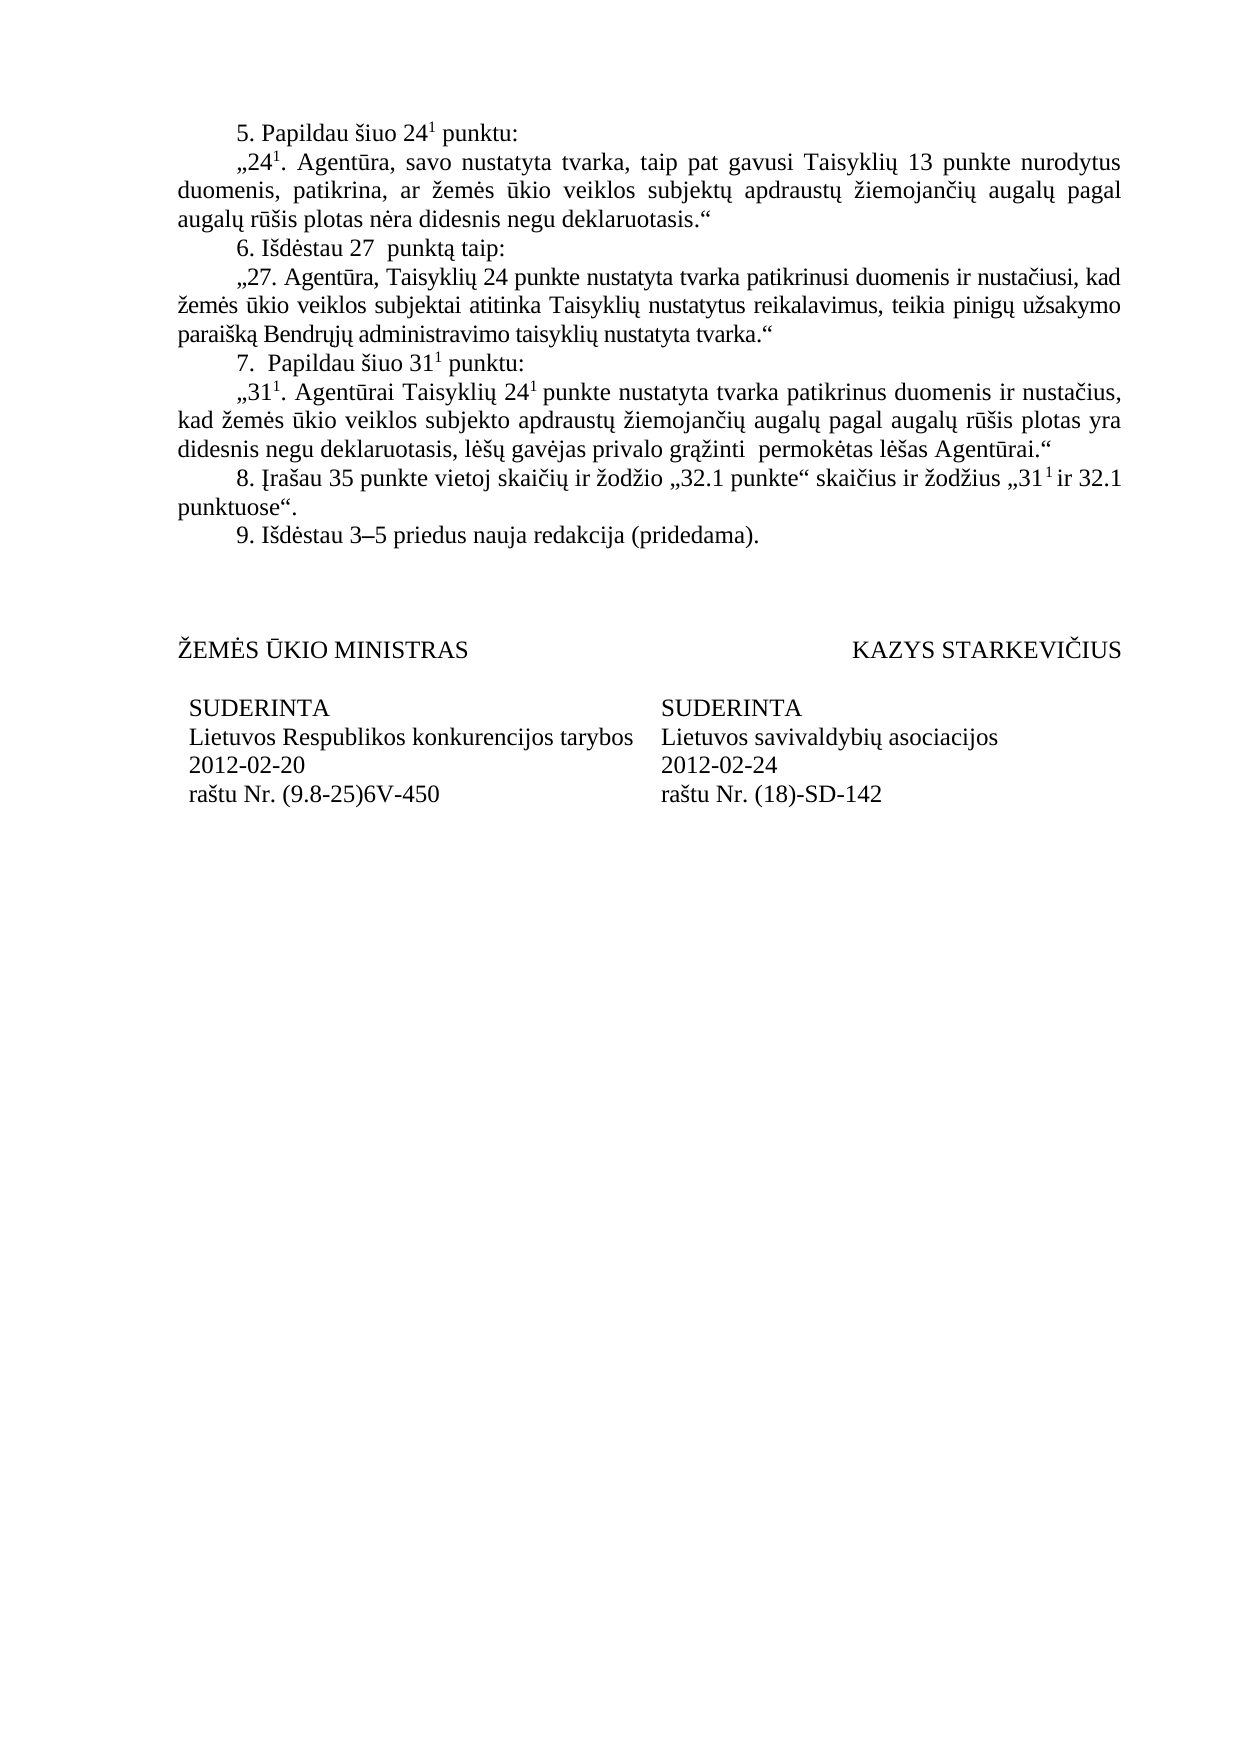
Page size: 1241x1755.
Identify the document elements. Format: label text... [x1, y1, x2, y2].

text „311. Agentūrai Taisyklių 241 punkte nustatyta tvarka patikrinus duomenis ir nustačius, kad žemės ūkio veiklos subjekto apdraustų žiemojančių augalų pagal augalų rūšis plotas yra didesnis negu deklaruotasis, lėšų gavėjas privalo grąžinti permokėtas lėšas Agentūrai.“ [177, 377, 1122, 463]
text „241. Agentūra, savo nustatyta tvarka, taip pat gavusi Taisyklių 13 punkte nurodytus duomenis, patikrina, ar žemės ūkio veiklos subjektų apdraustų žiemojančių augalų pagal augalų rūšis plotas nėra didesnis negu deklaruotasis.“ [177, 147, 1122, 233]
text 6. Išdėstau 27 punktą taip: [177, 233, 1122, 262]
table_header SUDERINTA Lietuvos Respublikos konkurencijos tarybos 2012-02-20 raštu Nr. (9.8-25)6V-450 [177, 693, 649, 808]
text Žemės ūkio ministras Kazys Starkevičius [177, 636, 1122, 664]
text 7. Papildau šiuo 311 punktu: [177, 348, 1122, 377]
text 8. Įrašau 35 punkte vietoj skaičių ir žodžio „32.1 punkte“ skaičius ir žodžius „311 ir 32.1 punktuose“. [177, 463, 1122, 521]
table_header SUDERINTA Lietuvos savivaldybių asociacijos 2012-02-24 raštu Nr. (18)-SD-142 [650, 693, 1122, 808]
text „27. Agentūra, Taisyklių 24 punkte nustatyta tvarka patikrinusi duomenis ir nustačiusi, kad žemės ūkio veiklos subjektai atitinka Taisyklių nustatytus reikalavimus, teikia pinigų užsakymo paraišką Bendrųjų administravimo taisyklių nustatyta tvarka.“ [177, 262, 1122, 348]
text 9. Išdėstau 3–5 priedus nauja redakcija (pridedama). [177, 521, 1122, 549]
text 5. Papildau šiuo 241 punktu: [177, 118, 1122, 147]
